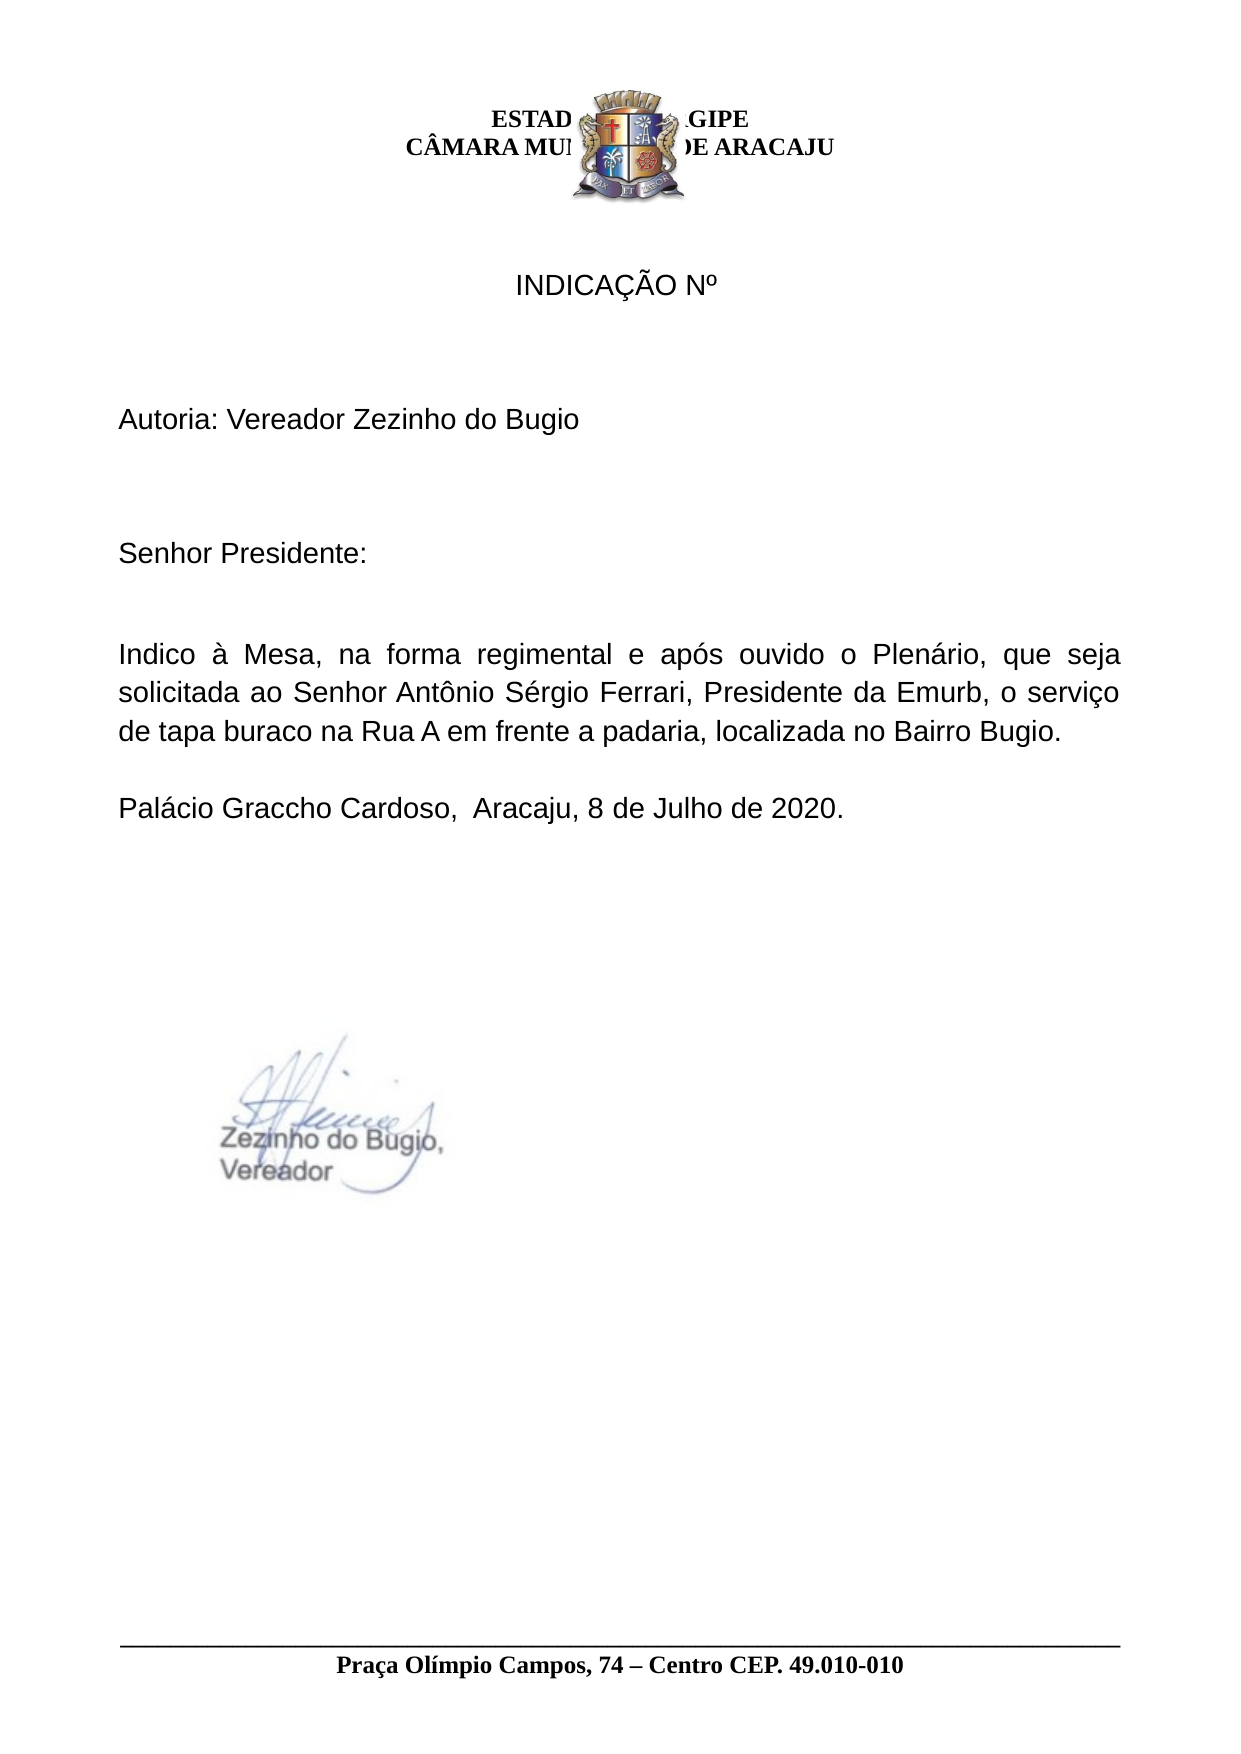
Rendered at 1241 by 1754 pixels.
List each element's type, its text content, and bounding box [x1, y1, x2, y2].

text INDICAÇÃO Nº [118, 268, 1122, 301]
text Indico à Mesa, na forma regimental e após ouvido o Plenário, que seja solicitada ao Senhor Antônio Sérgio Ferrari, Presidente da Emurb, o serviço de tapa buraco na Rua A em frente a padaria, localizada no Bairro Bugio. [118, 637, 1122, 747]
text Autoria: Vereador Zezinho do Bugio [118, 402, 1122, 436]
text Palácio Graccho Cardoso, Aracaju, 8 de Julho de 2020. [118, 791, 1122, 824]
text Senhor Presidente: [118, 536, 1122, 570]
